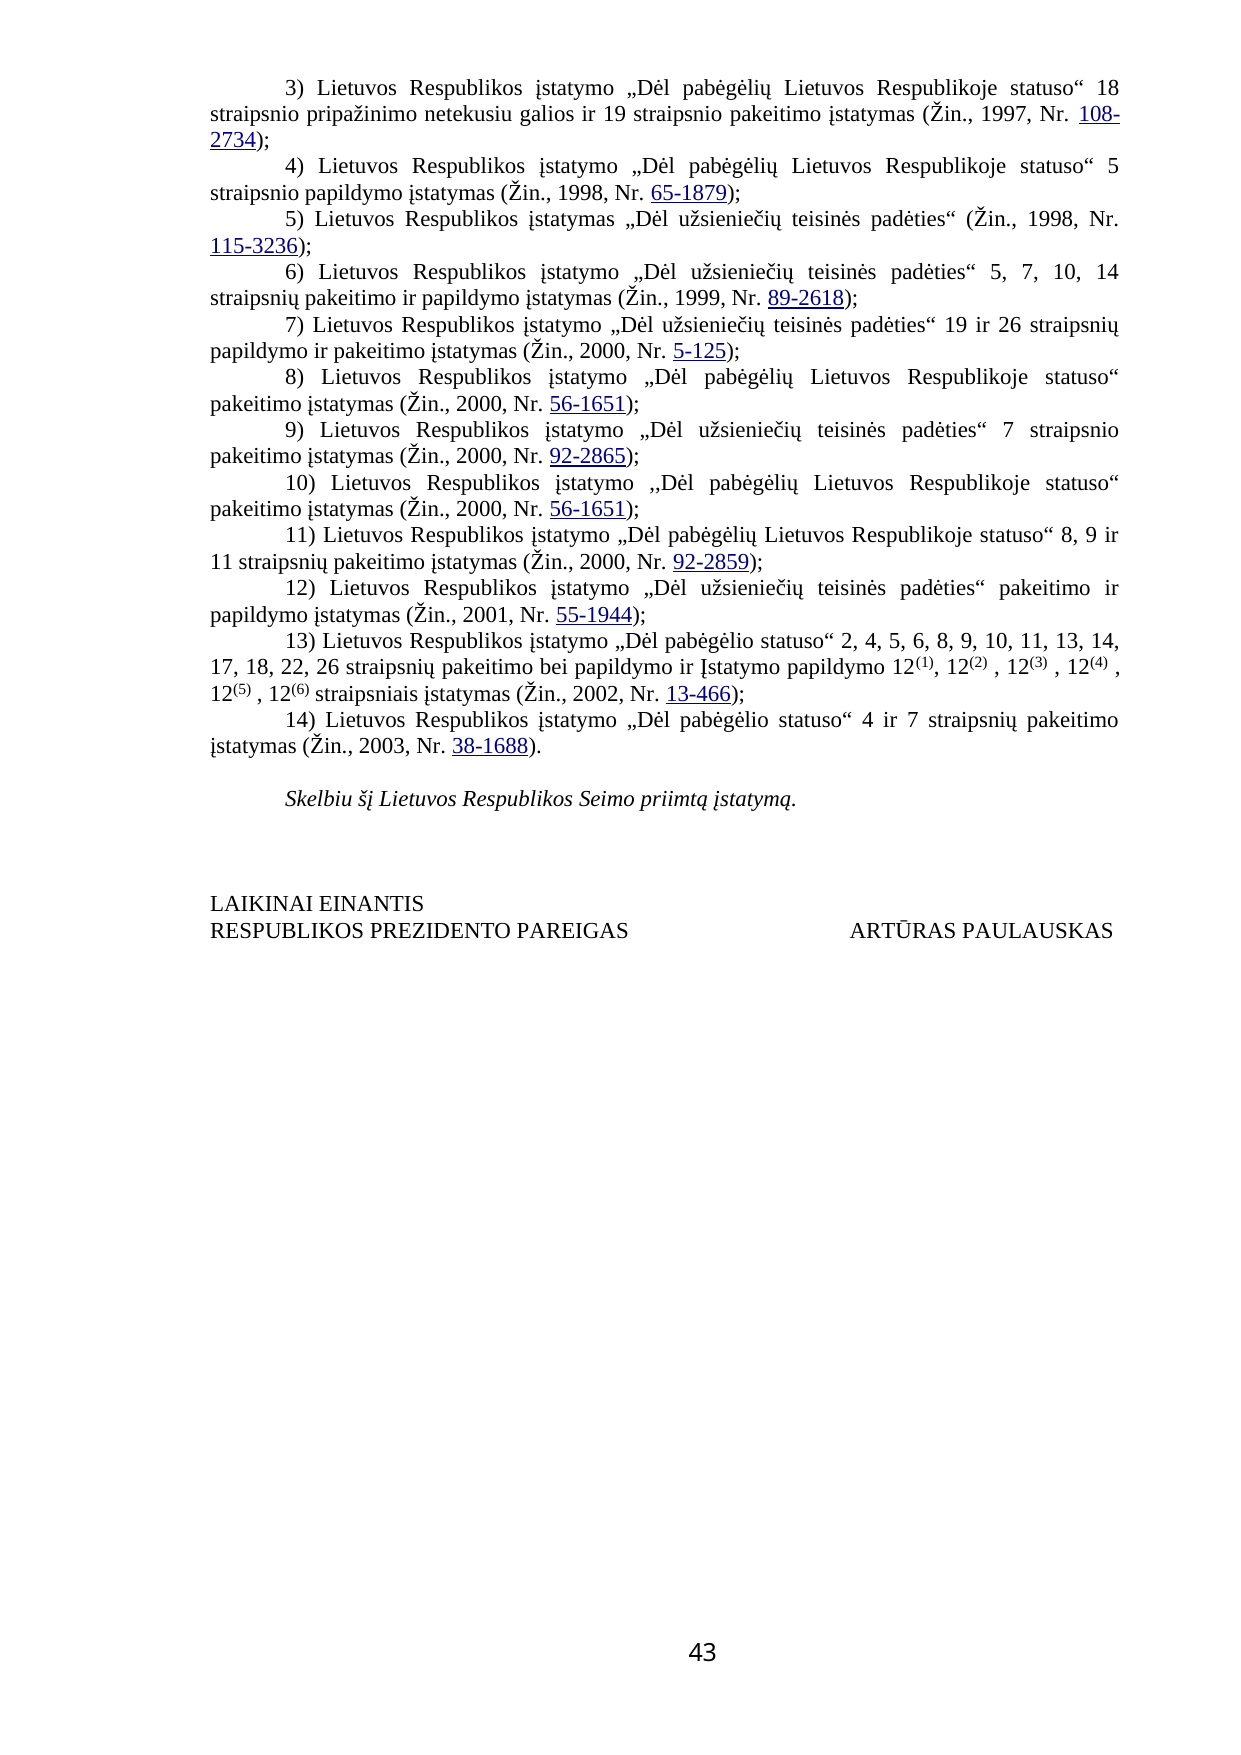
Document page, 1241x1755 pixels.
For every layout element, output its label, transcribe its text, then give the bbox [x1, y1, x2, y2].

text 5) Lietuvos Respublikos įstatymas „Dėl užsieniečių teisinės padėties“ (Žin., 1998, Nr. 115-3236); [210, 205, 1120, 258]
text 11) Lietuvos Respublikos įstatymo „Dėl pabėgėlių Lietuvos Respublikoje statuso“ 8, 9 ir 11 straipsnių pakeitimo įstatymas (Žin., 2000, Nr. 92-2859); [210, 522, 1120, 574]
text RESPUBLIKOS PREZIDENTO PAREIGAS ARTŪRAS PAULAUSKAS [210, 917, 1120, 943]
text Skelbiu šį Lietuvos Respublikos Seimo priimtą įstatymą. [210, 785, 1120, 811]
text 8) Lietuvos Respublikos įstatymo „Dėl pabėgėlių Lietuvos Respublikoje statuso“ pakeitimo įstatymas (Žin., 2000, Nr. 56-1651); [210, 363, 1120, 416]
text 6) Lietuvos Respublikos įstatymo „Dėl užsieniečių teisinės padėties“ 5, 7, 10, 14 straipsnių pakeitimo ir papildymo įstatymas (Žin., 1999, Nr. 89-2618); [210, 258, 1120, 311]
text 7) Lietuvos Respublikos įstatymo „Dėl užsieniečių teisinės padėties“ 19 ir 26 straipsnių papildymo ir pakeitimo įstatymas (Žin., 2000, Nr. 5-125); [210, 311, 1120, 363]
text 12) Lietuvos Respublikos įstatymo „Dėl užsieniečių teisinės padėties“ pakeitimo ir papildymo įstatymas (Žin., 2001, Nr. 55-1944); [210, 574, 1120, 627]
text 14) Lietuvos Respublikos įstatymo „Dėl pabėgėlio statuso“ 4 ir 7 straipsnių pakeitimo įstatymas (Žin., 2003, Nr. 38-1688). [210, 706, 1120, 759]
text 3) Lietuvos Respublikos įstatymo „Dėl pabėgėlių Lietuvos Respublikoje statuso“ 18 straipsnio pripažinimo netekusiu galios ir 19 straipsnio pakeitimo įstatymas (Žin., 1997, Nr. 108-2734); [210, 73, 1120, 153]
text LAIKINAI EINANTIS [210, 891, 1120, 917]
text 9) Lietuvos Respublikos įstatymo „Dėl užsieniečių teisinės padėties“ 7 straipsnio pakeitimo įstatymas (Žin., 2000, Nr. 92-2865); [210, 416, 1120, 469]
text 4) Lietuvos Respublikos įstatymo „Dėl pabėgėlių Lietuvos Respublikoje statuso“ 5 straipsnio papildymo įstatymas (Žin., 1998, Nr. 65-1879); [210, 153, 1120, 205]
text 10) Lietuvos Respublikos įstatymo ,,Dėl pabėgėlių Lietuvos Respublikoje statuso“ pakeitimo įstatymas (Žin., 2000, Nr. 56-1651); [210, 469, 1120, 522]
text 13) Lietuvos Respublikos įstatymo „Dėl pabėgėlio statuso“ 2, 4, 5, 6, 8, 9, 10, 11, 13, 14, 17, 18, 22, 26 straipsnių pakeitimo bei papildymo ir Įstatymo papildymo 12(1), 12(2) , 12(3) , 12(4) , 12(5) , 12(6) straipsniais įstatymas (Žin., 2002, Nr. 13-466); [210, 627, 1120, 706]
